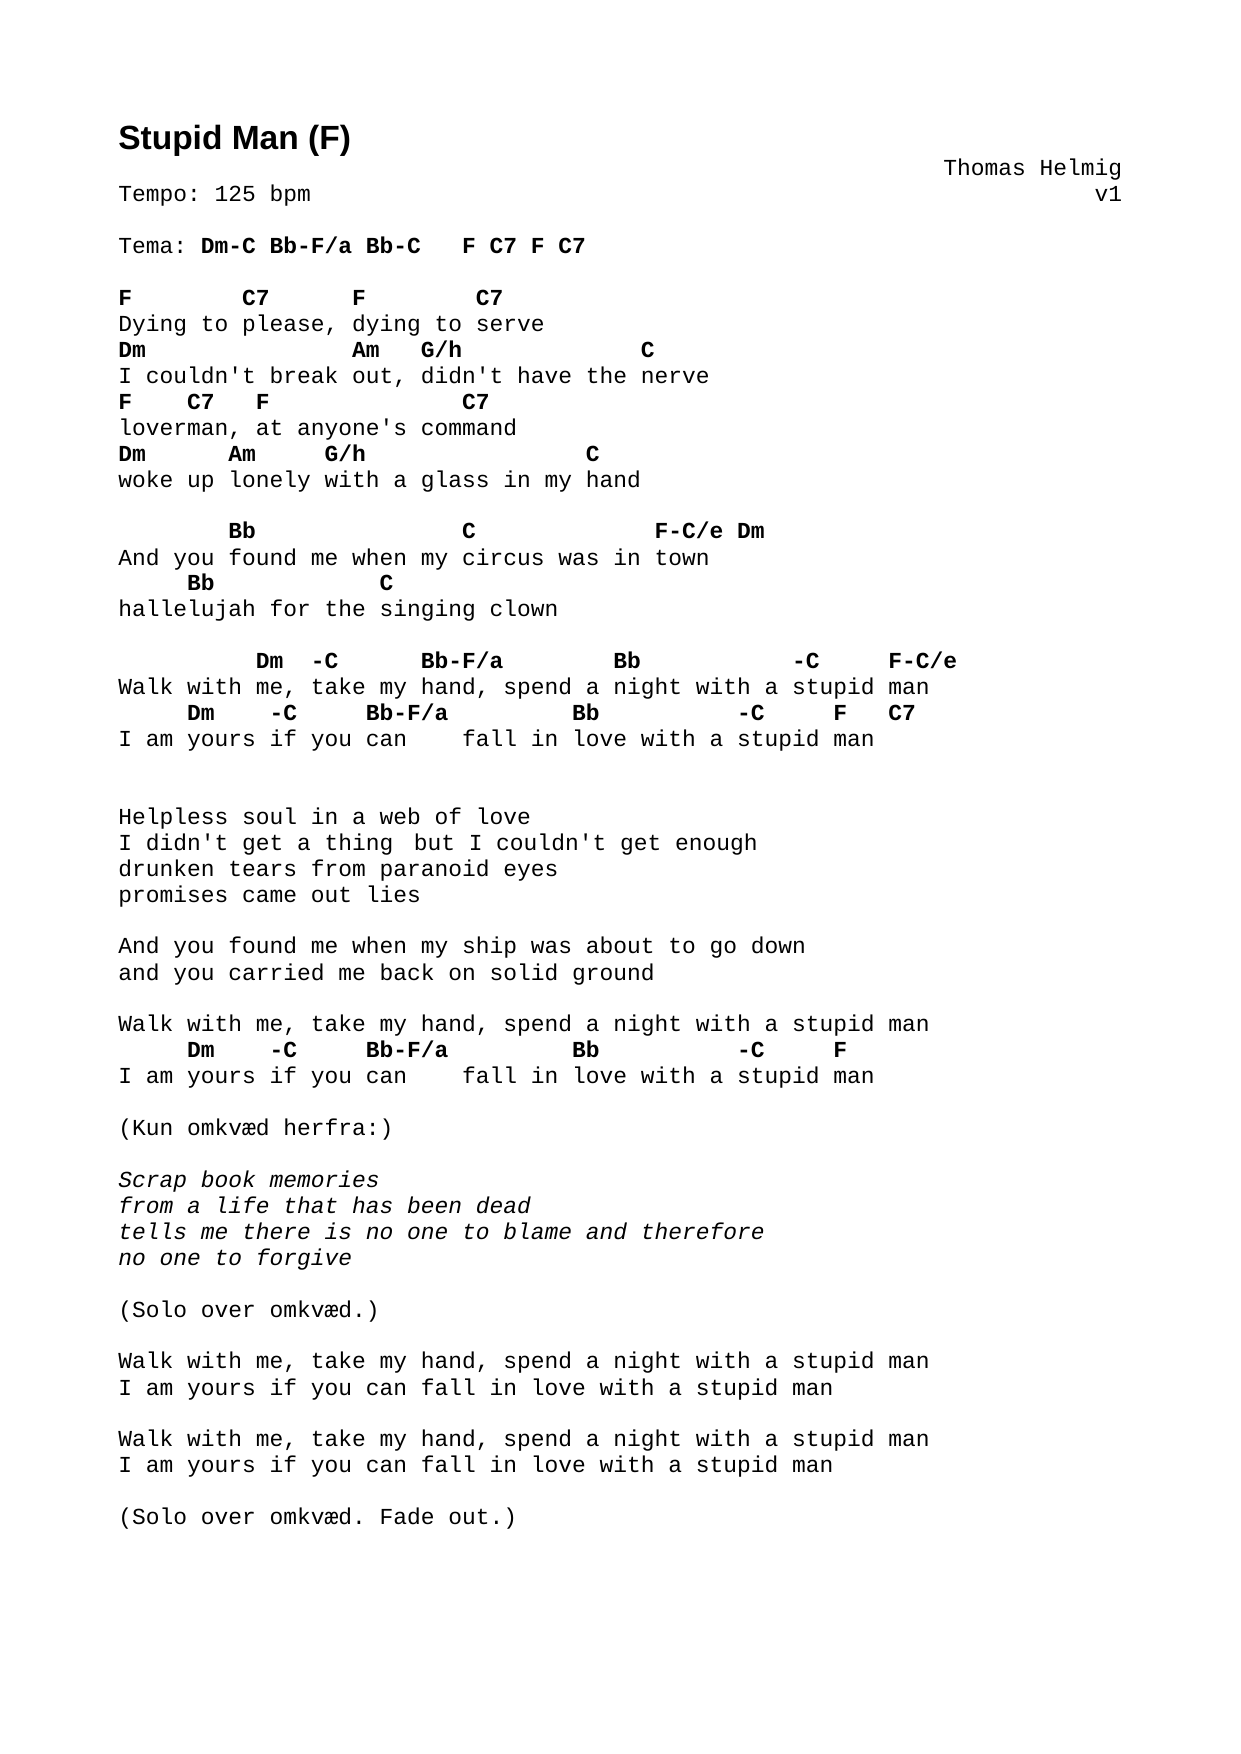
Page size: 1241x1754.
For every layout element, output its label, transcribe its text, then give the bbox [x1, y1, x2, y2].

text F C7 F C7 [118, 390, 1122, 416]
text (Solo over omkvæd.) [118, 1298, 1122, 1324]
text And you found me when my circus was in town [118, 546, 1122, 572]
text I am yours if you can fall in love with a stupid man [118, 1064, 1122, 1091]
text (Kun omkvæd herfra:) [118, 1116, 1122, 1142]
text Walk with me, take my hand, spend a night with a stupid man [118, 676, 1122, 701]
text Scrap book memories [118, 1168, 1122, 1194]
text no one to forgive [118, 1246, 1122, 1272]
text And you found me when my ship was about to go down [118, 935, 1122, 961]
text Walk with me, take my hand, spend a night with a stupid man [118, 1428, 1122, 1454]
text and you carried me back on solid ground [118, 961, 1122, 987]
text F C7 F C7 [118, 286, 1122, 312]
text Dm -C Bb-F/a Bb -C F [118, 1039, 1122, 1064]
text Dm Am G/h C [118, 338, 1122, 364]
text Bb C [118, 572, 1122, 598]
text I am yours if you can fall in love with a stupid man [118, 1454, 1122, 1479]
text (Solo over omkvæd. Fade out.) [118, 1506, 1122, 1531]
text promises came out lies [118, 883, 1122, 909]
text Tempo: 125 bpm v1 [118, 183, 1122, 209]
text Thomas Helmig [118, 157, 1122, 183]
text I didn't get a thing but I couldn't get enough [118, 831, 1122, 857]
text I am yours if you can fall in love with a stupid man [118, 1376, 1122, 1402]
text I couldn't break out, didn't have the nerve [118, 364, 1122, 390]
text Dying to please, dying to serve [118, 312, 1122, 338]
text tells me there is no one to blame and therefore [118, 1220, 1122, 1246]
text from a life that has been dead [118, 1194, 1122, 1220]
text Helpless soul in a web of love [118, 805, 1122, 831]
subtitle Stupid Man (F) [118, 118, 1122, 157]
text Bb C F-C/e Dm [118, 520, 1122, 546]
text Walk with me, take my hand, spend a night with a stupid man [118, 1350, 1122, 1376]
text woke up lonely with a glass in my hand [118, 468, 1122, 494]
text hallelujah for the singing clown [118, 598, 1122, 624]
text drunken tears from paranoid eyes [118, 857, 1122, 883]
text Dm -C Bb-F/a Bb -C F C7 [118, 701, 1122, 727]
text loverman, at anyone's command [118, 416, 1122, 442]
text Tema: Dm-C Bb-F/a Bb-C F C7 F C7 [118, 234, 1122, 261]
text Walk with me, take my hand, spend a night with a stupid man [118, 1013, 1122, 1039]
text I am yours if you can fall in love with a stupid man [118, 727, 1122, 753]
text Dm -C Bb-F/a Bb -C F-C/e [118, 649, 1122, 676]
text Dm Am G/h C [118, 442, 1122, 468]
